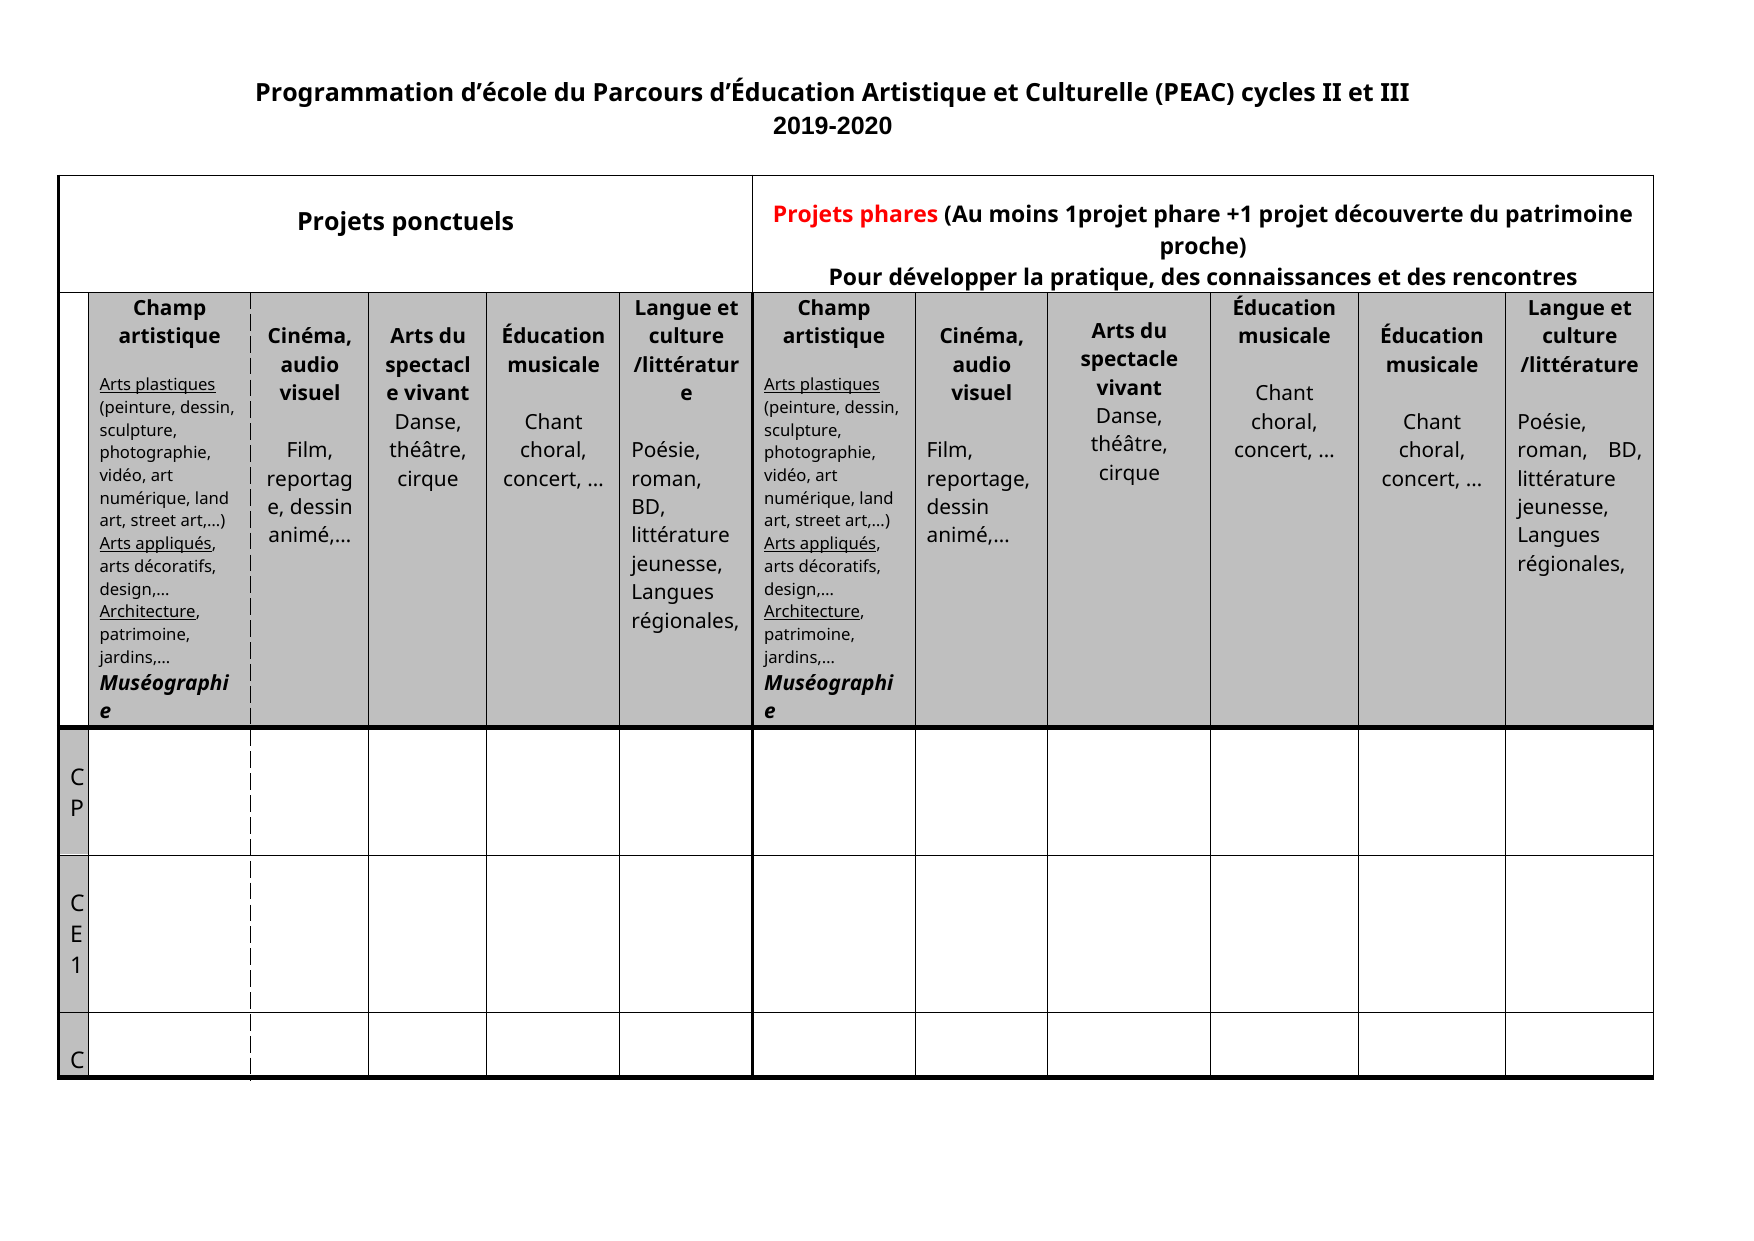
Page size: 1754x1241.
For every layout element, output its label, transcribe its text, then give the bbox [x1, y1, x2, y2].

table_cell [1048, 1013, 1210, 1075]
table_cell CE1 [60, 856, 88, 1012]
table_cell [251, 730, 368, 854]
text 2019-2020 [59, 111, 1606, 140]
table_cell Cinéma, audio visuel Film, reportage, dessin animé,… [251, 293, 368, 725]
table_cell [620, 856, 751, 1012]
table_cell Langue et culture /littérature Poésie, roman, BD, littérature jeunesse, Langues régionales, [1506, 293, 1653, 725]
table_cell [369, 1013, 486, 1075]
table_cell [1506, 1013, 1653, 1075]
table_cell [251, 856, 368, 1012]
table_cell [487, 856, 619, 1012]
table_cell Arts du spectacle vivant Danse, théâtre, cirque [369, 293, 486, 725]
table_cell [1359, 730, 1505, 854]
table_cell Éducation musicale Chant choral, concert, … [1359, 293, 1505, 725]
table_cell Champ artistique Arts plastiques (peinture, dessin, sculpture, photographie, vidéo, art numérique, land art, street art,…) Arts appliqués, arts décoratifs, design,… Architecture, patrimoine, jardins,… Muséographie [89, 293, 251, 725]
table_cell [754, 856, 915, 1012]
table_cell [754, 730, 915, 854]
table_cell [1359, 856, 1505, 1012]
table_cell [754, 1013, 915, 1075]
table_cell [1506, 730, 1653, 854]
table_cell [916, 730, 1047, 854]
table_cell [916, 856, 1047, 1012]
table_header Projets phares (Au moins 1projet phare +1 projet découverte du patrimoine proche) Pour développer la pratique, des connaissances et des rencontres [753, 176, 1653, 292]
table_cell [620, 1013, 751, 1075]
table_cell [1048, 730, 1210, 854]
table_cell Éducation musicale Chant choral, concert, … [1211, 293, 1358, 725]
table_cell [1211, 856, 1358, 1012]
table_cell [89, 730, 251, 854]
table_cell [1211, 1013, 1358, 1075]
table_cell [620, 730, 751, 854]
table_cell [1506, 856, 1653, 1012]
table_header Projets ponctuels [60, 176, 752, 292]
table_cell [60, 293, 88, 725]
table_cell [251, 1013, 368, 1075]
table_cell [89, 1013, 251, 1075]
text Programmation d’école du Parcours d’Éducation Artistique et Culturelle (PEAC) cycles II et III [59, 75, 1606, 109]
table_cell [487, 1013, 619, 1075]
table_cell [369, 856, 486, 1012]
table_cell CP [60, 730, 88, 854]
table_cell Langue et culture /littérature Poésie, roman, BD, littérature jeunesse, Langues régionales, [620, 293, 751, 725]
table_cell [1211, 730, 1358, 854]
table_cell [89, 856, 251, 1012]
table_cell Éducation musicale Chant choral, concert, … [487, 293, 619, 725]
table_cell C [60, 1013, 88, 1075]
table_cell Arts du spectacle vivant Danse, théâtre, cirque [1048, 293, 1210, 725]
table_cell Cinéma, audio visuel Film, reportage, dessin animé,… [916, 293, 1047, 725]
table_cell [916, 1013, 1047, 1075]
table_cell [369, 730, 486, 854]
table_cell [1359, 1013, 1505, 1075]
table_cell [1048, 856, 1210, 1012]
table_cell [487, 730, 619, 854]
table_cell Champ artistique Arts plastiques (peinture, dessin, sculpture, photographie, vidéo, art numérique, land art, street art,…) Arts appliqués, arts décoratifs, design,… Architecture, patrimoine, jardins,… Muséographie [754, 293, 915, 725]
